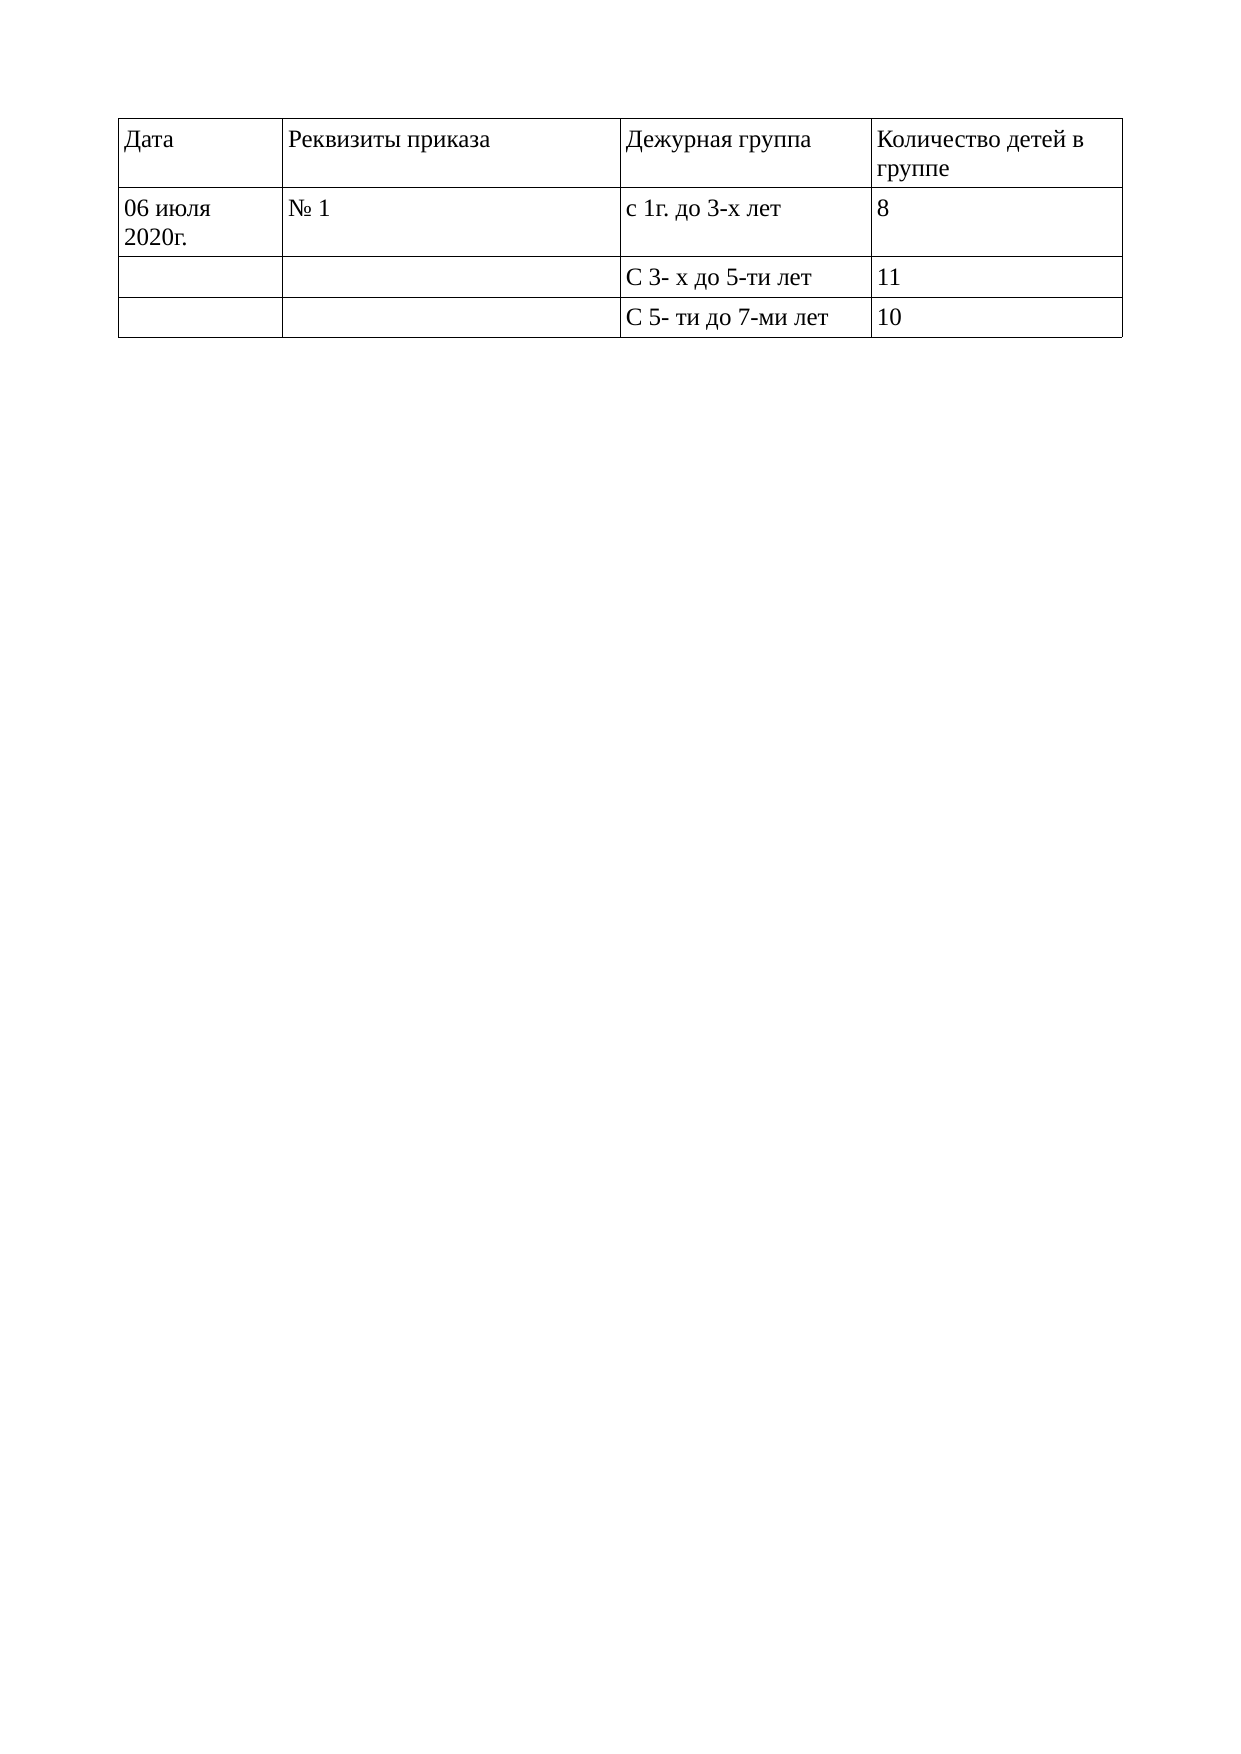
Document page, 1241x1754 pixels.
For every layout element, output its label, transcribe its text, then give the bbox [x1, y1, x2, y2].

table_header Дежурная группа [621, 119, 871, 187]
table_cell с 1г. до 3-х лет [621, 188, 871, 256]
table_header Количество детей в группе [872, 119, 1122, 187]
table_cell [119, 298, 282, 337]
table_cell [283, 257, 620, 297]
table_cell 8 [872, 188, 1122, 256]
table_cell 06 июля 2020г. [119, 188, 282, 256]
table_cell С 5- ти до 7-ми лет [621, 298, 871, 337]
table_cell 11 [872, 257, 1122, 297]
table_cell С 3- х до 5-ти лет [621, 257, 871, 297]
table_cell 10 [872, 298, 1122, 337]
table_cell № 1 [283, 188, 620, 256]
table_header Дата [119, 119, 282, 187]
table_header Реквизиты приказа [283, 119, 620, 187]
table_cell [119, 257, 282, 297]
table_cell [283, 298, 620, 337]
